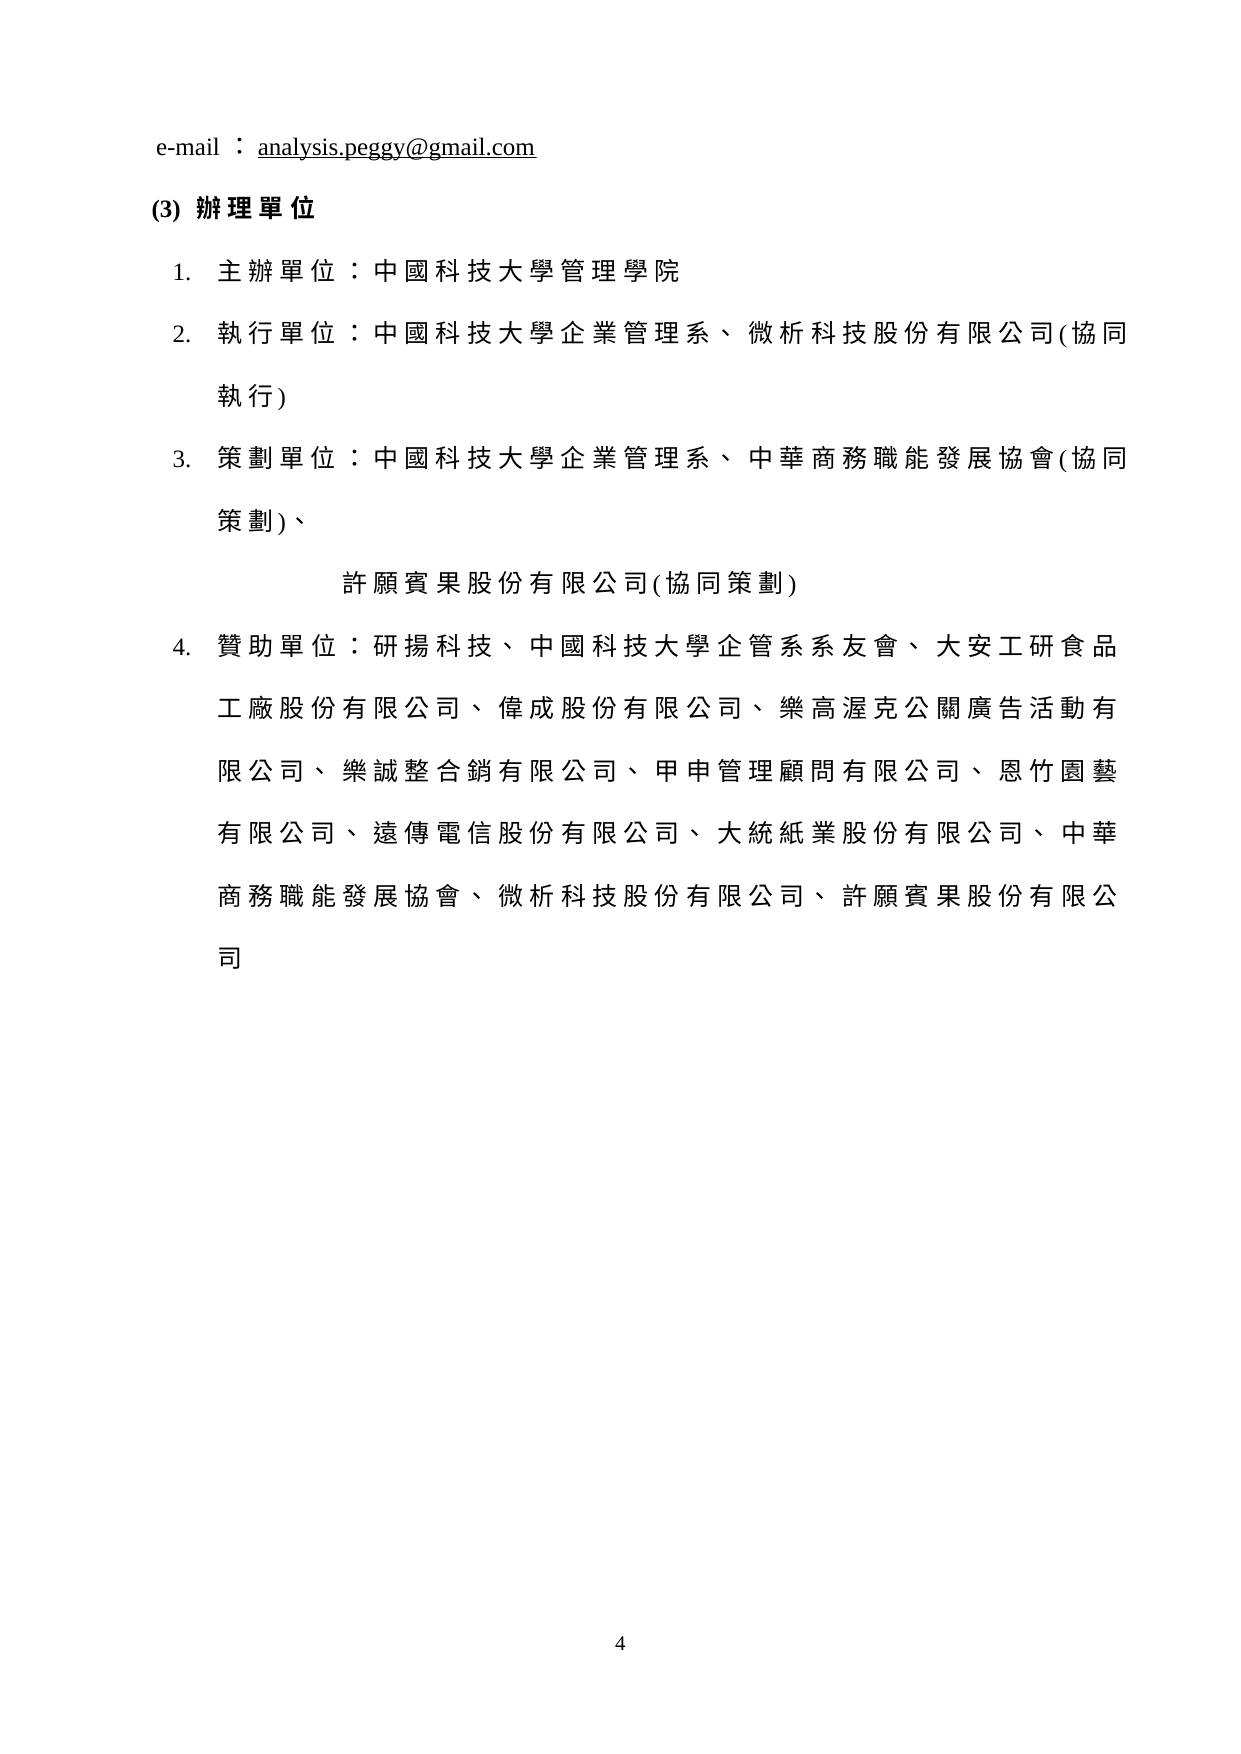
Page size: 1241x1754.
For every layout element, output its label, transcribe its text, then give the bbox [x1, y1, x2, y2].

list 贊助單位：研揚科技、中國科技大學企管系系友會、大安工研食品工廠股份有限公司、偉成股份有限公司、樂高渥克公關廣告活動有限公司、樂誠整合銷有限公司、甲申管理顧問有限公司、恩竹園藝有限公司、遠傳電信股份有限公司、大統紙業股份有限公司、中華商務職能發展協會、微析科技股份有限公司、許願賓果股份有限公司 [166, 603, 1148, 978]
list 主辦單位：中國科技大學管理學院 [167, 228, 1148, 290]
list 辦理單位 [62, 165, 1148, 228]
list 執行單位：中國科技大學企業管理系、微析科技股份有限公司(協同執行) [167, 290, 1148, 415]
list 策劃單位：中國科技大學企業管理系、中華商務職能發展協會(協同策劃)、 [167, 415, 1148, 540]
text 許願賓果股份有限公司(協同策劃) [323, 540, 1148, 603]
text e-mail：analysis.peggy@gmail.com [92, 103, 539, 165]
